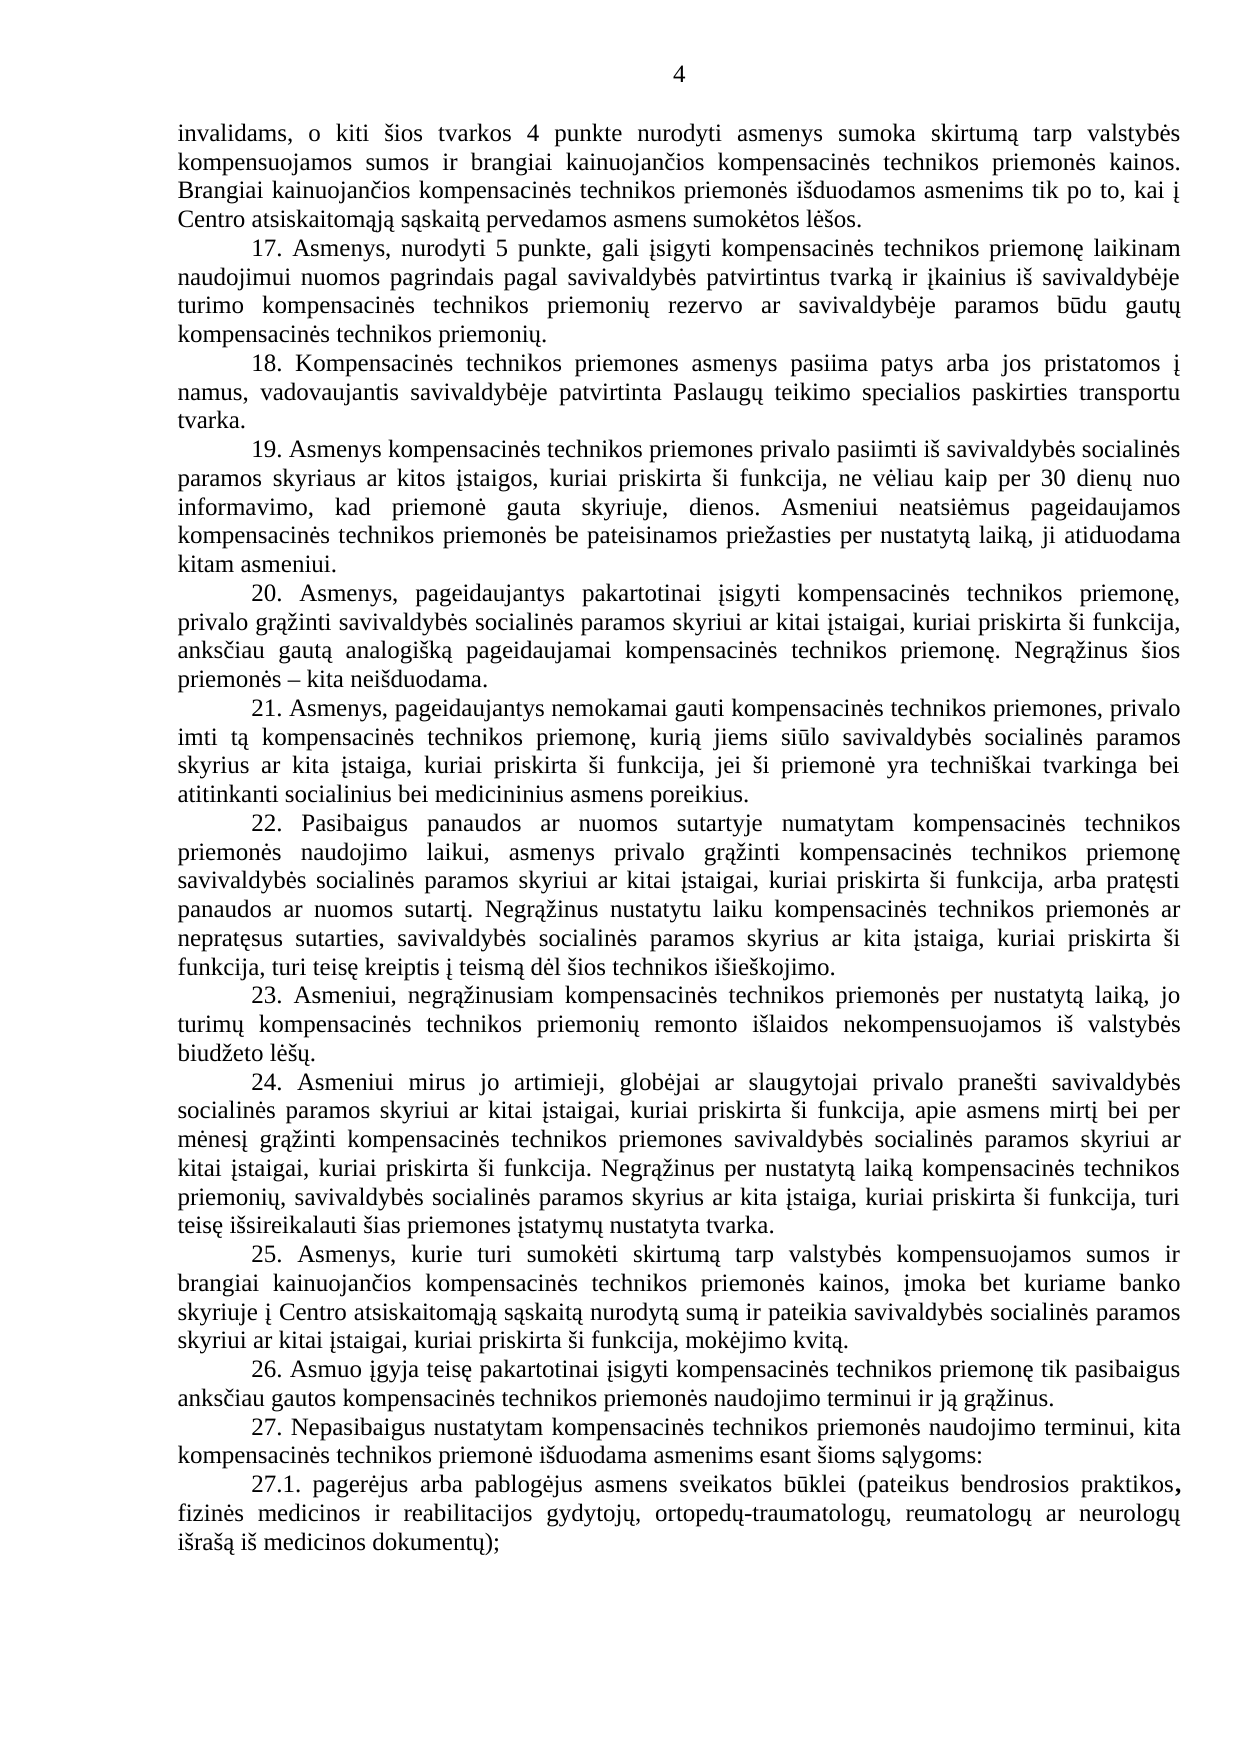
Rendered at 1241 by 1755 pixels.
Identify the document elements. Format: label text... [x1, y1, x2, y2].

text 18. Kompensacinės technikos priemones asmenys pasiima patys arba jos pristatomos į namus, vadovaujantis savivaldybėje patvirtinta Paslaugų teikimo specialios paskirties transportu tvarka. [177, 348, 1181, 434]
text 27. Nepasibaigus nustatytam kompensacinės technikos priemonės naudojimo terminui, kita kompensacinės technikos priemonė išduodama asmenims esant šioms sąlygoms: [177, 1412, 1181, 1469]
text 21. Asmenys, pageidaujantys nemokamai gauti kompensacinės technikos priemones, privalo imti tą kompensacinės technikos priemonę, kurią jiems siūlo savivaldybės socialinės paramos skyrius ar kita įstaiga, kuriai priskirta ši funkcija, jei ši priemonė yra techniškai tvarkinga bei atitinkanti socialinius bei medicininius asmens poreikius. [177, 693, 1181, 808]
text 20. Asmenys, pageidaujantys pakartotinai įsigyti kompensacinės technikos priemonę, privalo grąžinti savivaldybės socialinės paramos skyriui ar kitai įstaigai, kuriai priskirta ši funkcija, anksčiau gautą analogišką pageidaujamai kompensacinės technikos priemonę. Negrąžinus šios priemonės – kita neišduodama. [177, 578, 1181, 693]
text 27.1. pagerėjus arba pablogėjus asmens sveikatos būklei (pateikus bendrosios praktikos, fizinės medicinos ir reabilitacijos gydytojų, ortopedų-traumatologų, reumatologų ar neurologų išrašą iš medicinos dokumentų); [177, 1469, 1181, 1556]
text 17. Asmenys, nurodyti 5 punkte, gali įsigyti kompensacinės technikos priemonę laikinam naudojimui nuomos pagrindais pagal savivaldybės patvirtintus tvarką ir įkainius iš savivaldybėje turimo kompensacinės technikos priemonių rezervo ar savivaldybėje paramos būdu gautų kompensacinės technikos priemonių. [177, 233, 1181, 348]
text 22. Pasibaigus panaudos ar nuomos sutartyje numatytam kompensacinės technikos priemonės naudojimo laikui, asmenys privalo grąžinti kompensacinės technikos priemonę savivaldybės socialinės paramos skyriui ar kitai įstaigai, kuriai priskirta ši funkcija, arba pratęsti panaudos ar nuomos sutartį. Negrąžinus nustatytu laiku kompensacinės technikos priemonės ar nepratęsus sutarties, savivaldybės socialinės paramos skyrius ar kita įstaiga, kuriai priskirta ši funkcija, turi teisę kreiptis į teismą dėl šios technikos išieškojimo. [177, 808, 1181, 981]
text 26. Asmuo įgyja teisę pakartotinai įsigyti kompensacinės technikos priemonę tik pasibaigus anksčiau gautos kompensacinės technikos priemonės naudojimo terminui ir ją grąžinus. [177, 1354, 1181, 1412]
text 24. Asmeniui mirus jo artimieji, globėjai ar slaugytojai privalo pranešti savivaldybės socialinės paramos skyriui ar kitai įstaigai, kuriai priskirta ši funkcija, apie asmens mirtį bei per mėnesį grąžinti kompensacinės technikos priemones savivaldybės socialinės paramos skyriui ar kitai įstaigai, kuriai priskirta ši funkcija. Negrąžinus per nustatytą laiką kompensacinės technikos priemonių, savivaldybės socialinės paramos skyrius ar kita įstaiga, kuriai priskirta ši funkcija, turi teisę išsireikalauti šias priemones įstatymų nustatyta tvarka. [177, 1067, 1181, 1239]
text 23. Asmeniui, negrąžinusiam kompensacinės technikos priemonės per nustatytą laiką, jo turimų kompensacinės technikos priemonių remonto išlaidos nekompensuojamos iš valstybės biudžeto lėšų. [177, 981, 1181, 1067]
text 19. Asmenys kompensacinės technikos priemones privalo pasiimti iš savivaldybės socialinės paramos skyriaus ar kitos įstaigos, kuriai priskirta ši funkcija, ne vėliau kaip per 30 dienų nuo informavimo, kad priemonė gauta skyriuje, dienos. Asmeniui neatsiėmus pageidaujamos kompensacinės technikos priemonės be pateisinamos priežasties per nustatytą laiką, ji atiduodama kitam asmeniui. [177, 434, 1181, 578]
text 25. Asmenys, kurie turi sumokėti skirtumą tarp valstybės kompensuojamos sumos ir brangiai kainuojančios kompensacinės technikos priemonės kainos, įmoka bet kuriame banko skyriuje į Centro atsiskaitomąją sąskaitą nurodytą sumą ir pateikia savivaldybės socialinės paramos skyriui ar kitai įstaigai, kuriai priskirta ši funkcija, mokėjimo kvitą. [177, 1239, 1181, 1354]
text invalidams, o kiti šios tvarkos 4 punkte nurodyti asmenys sumoka skirtumą tarp valstybės kompensuojamos sumos ir brangiai kainuojančios kompensacinės technikos priemonės kainos. Brangiai kainuojančios kompensacinės technikos priemonės išduodamos asmenims tik po to, kai į Centro atsiskaitomąją sąskaitą pervedamos asmens sumokėtos lėšos. [177, 118, 1181, 233]
